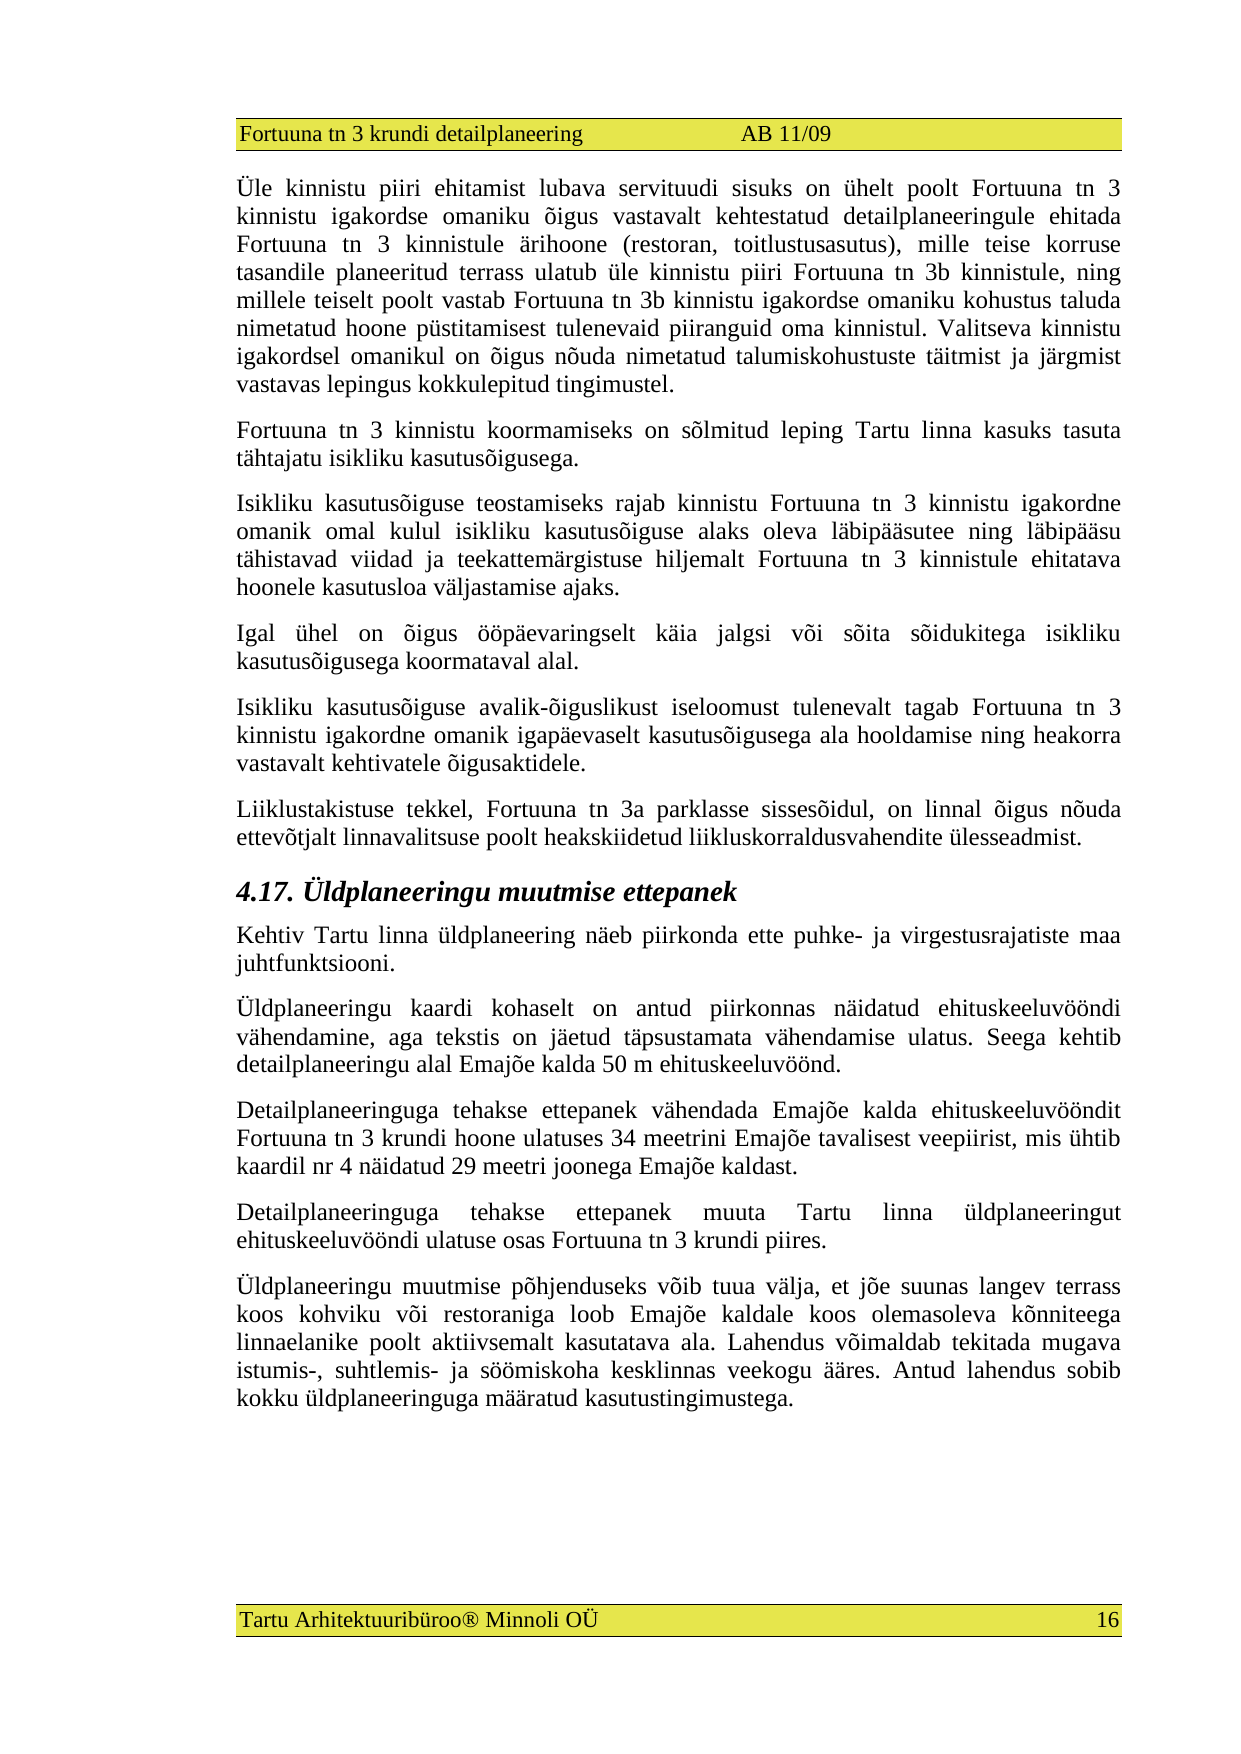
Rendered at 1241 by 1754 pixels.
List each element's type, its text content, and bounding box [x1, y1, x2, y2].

text Üldplaneeringu kaardi kohaselt on antud piirkonnas näidatud ehituskeeluvööndi vähendamine, aga tekstis on jäetud täpsustamata vähendamise ulatus. Seega kehtib detailplaneeringu alal Emajõe kalda 50 m ehituskeeluvöönd. [236, 994, 1122, 1078]
text Isikliku kasutusõiguse teostamiseks rajab kinnistu Fortuuna tn 3 kinnistu igakordne omanik omal kulul isikliku kasutusõiguse alaks oleva läbipääsutee ning läbipääsu tähistavad viidad ja teekattemärgistuse hiljemalt Fortuuna tn 3 kinnistule ehitatava hoonele kasutusloa väljastamise ajaks. [236, 489, 1122, 601]
text Üldplaneeringu muutmise põhjenduseks võib tuua välja, et jõe suunas langev terrass koos kohviku või restoraniga loob Emajõe kaldale koos olemasoleva kõnniteega linnaelanike poolt aktiivsemalt kasutatava ala. Lahendus võimaldab tekitada mugava istumis-, suhtlemis- ja söömiskoha kesklinnas veekogu ääres. Antud lahendus sobib kokku üldplaneeringuga määratud kasutustingimustega. [236, 1272, 1122, 1412]
text Fortuuna tn 3 kinnistu koormamiseks on sõlmitud leping Tartu linna kasuks tasuta tähtajatu isikliku kasutusõigusega. [236, 416, 1122, 472]
text Detailplaneeringuga tehakse ettepanek vähendada Emajõe kalda ehituskeeluvööndit Fortuuna tn 3 krundi hoone ulatuses 34 meetrini Emajõe tavalisest veepiirist, mis ühtib kaardil nr 4 näidatud 29 meetri joonega Emajõe kaldast. [236, 1096, 1122, 1180]
subtitle 4.17. Üldplaneeringu muutmise ettepanek [236, 876, 1122, 908]
text Detailplaneeringuga tehakse ettepanek muuta Tartu linna üldplaneeringut ehituskeeluvööndi ulatuse osas Fortuuna tn 3 krundi piires. [236, 1198, 1122, 1254]
text Liiklustakistuse tekkel, Fortuuna tn 3a parklasse sissesõidul, on linnal õigus nõuda ettevõtjalt linnavalitsuse poolt heakskiidetud liikluskorraldusvahendite ülesseadmist. [236, 794, 1122, 851]
text Üle kinnistu piiri ehitamist lubava servituudi sisuks on ühelt poolt Fortuuna tn 3 kinnistu igakordse omaniku õigus vastavalt kehtestatud detailplaneeringule ehitada Fortuuna tn 3 kinnistule ärihoone (restoran, toitlustusasutus), mille teise korruse tasandile planeeritud terrass ulatub üle kinnistu piiri Fortuuna tn 3b kinnistule, ning millele teiselt poolt vastab Fortuuna tn 3b kinnistu igakordse omaniku kohustus taluda nimetatud hoone püstitamisest tulenevaid piiranguid oma kinnistul. Valitseva kinnistu igakordsel omanikul on õigus nõuda nimetatud talumiskohustuste täitmist ja järgmist vastavas lepingus kokkulepitud tingimustel. [236, 174, 1122, 398]
text Igal ühel on õigus ööpäevaringselt käia jalgsi või sõita sõidukitega isikliku kasutusõigusega koormataval alal. [236, 619, 1122, 675]
text Isikliku kasutusõiguse avalik-õiguslikust iseloomust tulenevalt tagab Fortuuna tn 3 kinnistu igakordne omanik igapäevaselt kasutusõigusega ala hooldamise ning heakorra vastavalt kehtivatele õigusaktidele. [236, 693, 1122, 777]
text Kehtiv Tartu linna üldplaneering näeb piirkonda ette puhke- ja virgestusrajatiste maa juhtfunktsiooni. [236, 921, 1122, 977]
